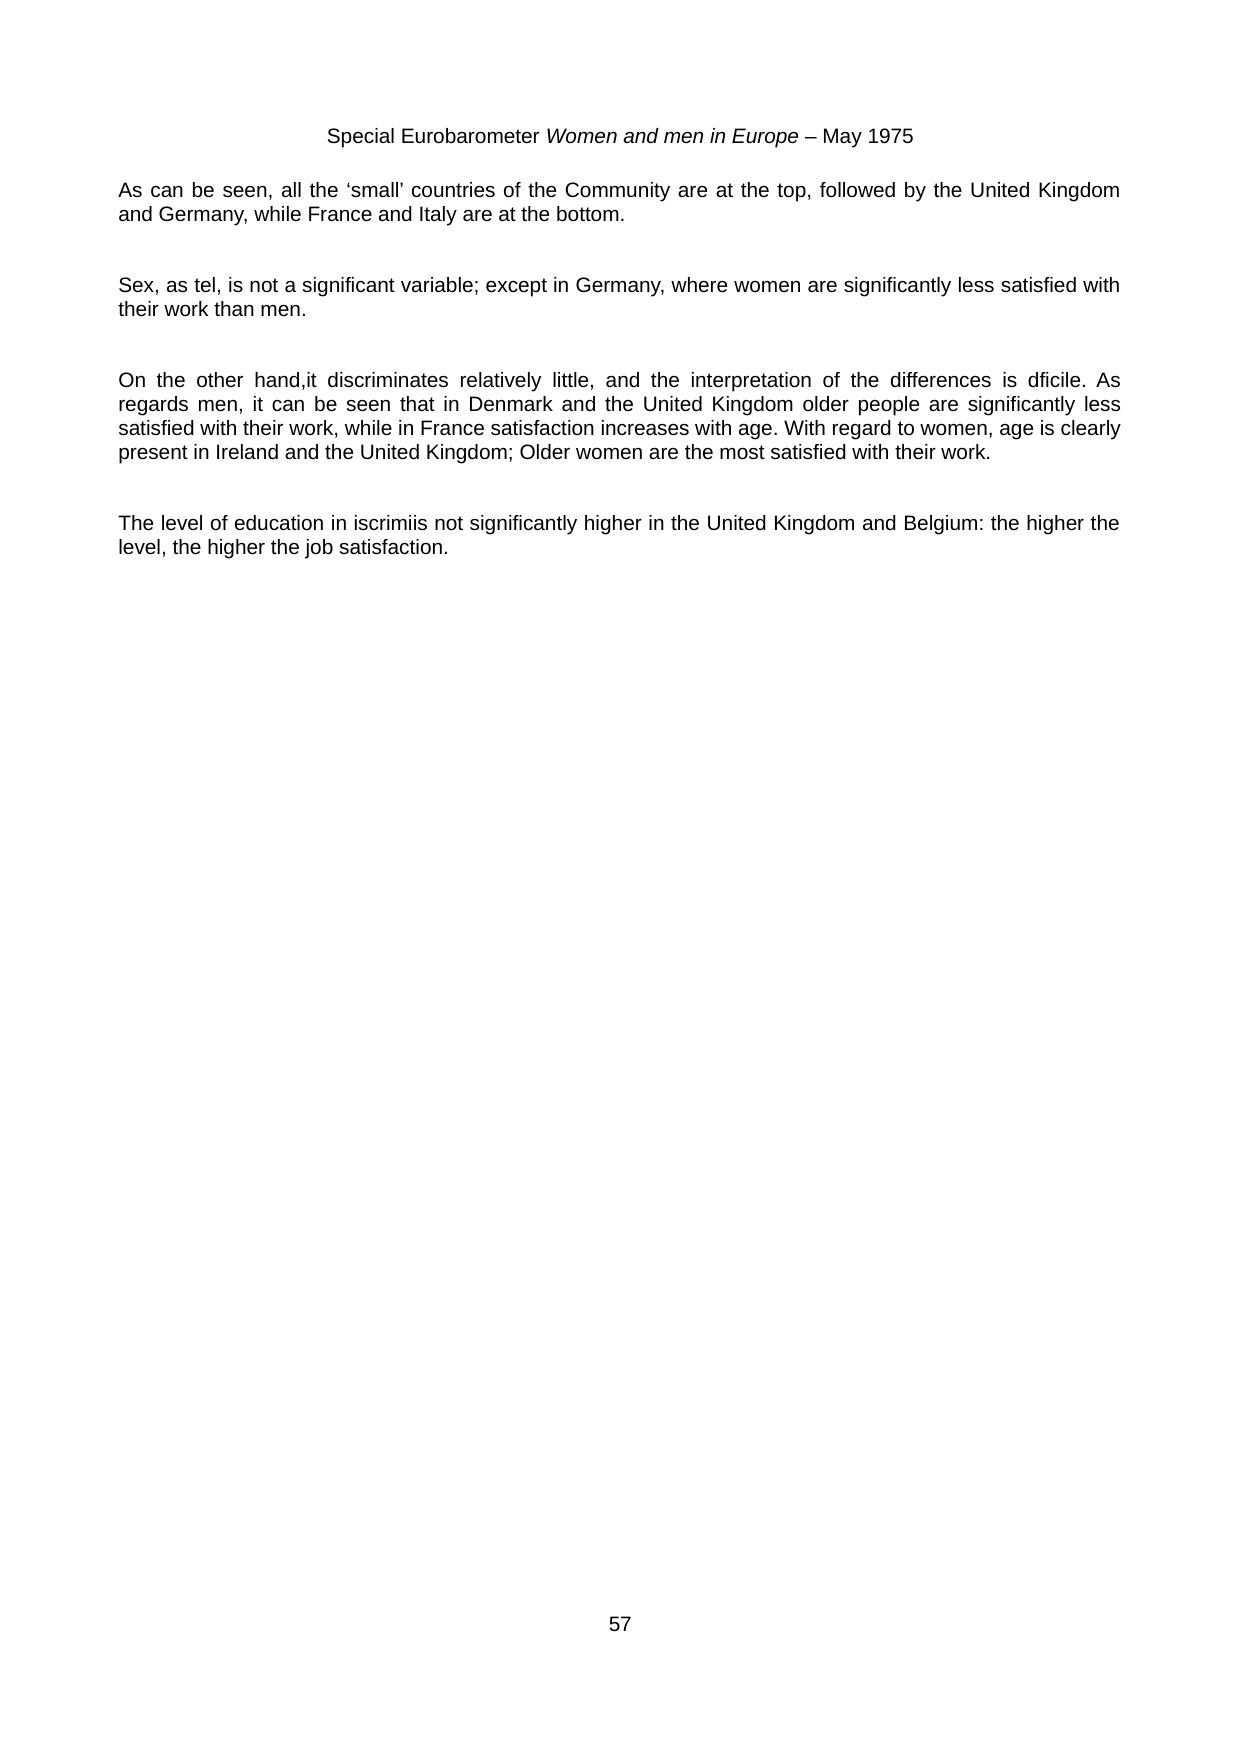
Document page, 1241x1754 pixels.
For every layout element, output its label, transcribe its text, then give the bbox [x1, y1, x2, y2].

text Sex, as tel, is not a significant variable; except in Germany, where women are significantly less satisfied with their work than men. [118, 273, 1122, 321]
text The level of education in iscrimiis not significantly higher in the United Kingdom and Belgium: the higher the level, the higher the job satisfaction. [118, 511, 1122, 559]
text On the other hand,it discriminates relatively little, and the interpretation of the differences is dficile. As regards men, it can be seen that in Denmark and the United Kingdom older people are significantly less satisfied with their work, while in France satisfaction increases with age. With regard to women, age is clearly present in Ireland and the United Kingdom; Older women are the most satisfied with their work. [118, 368, 1122, 464]
text As can be seen, all the ‘small’ countries of the Community are at the top, followed by the United Kingdom and Germany, while France and Italy are at the bottom. [118, 177, 1122, 225]
